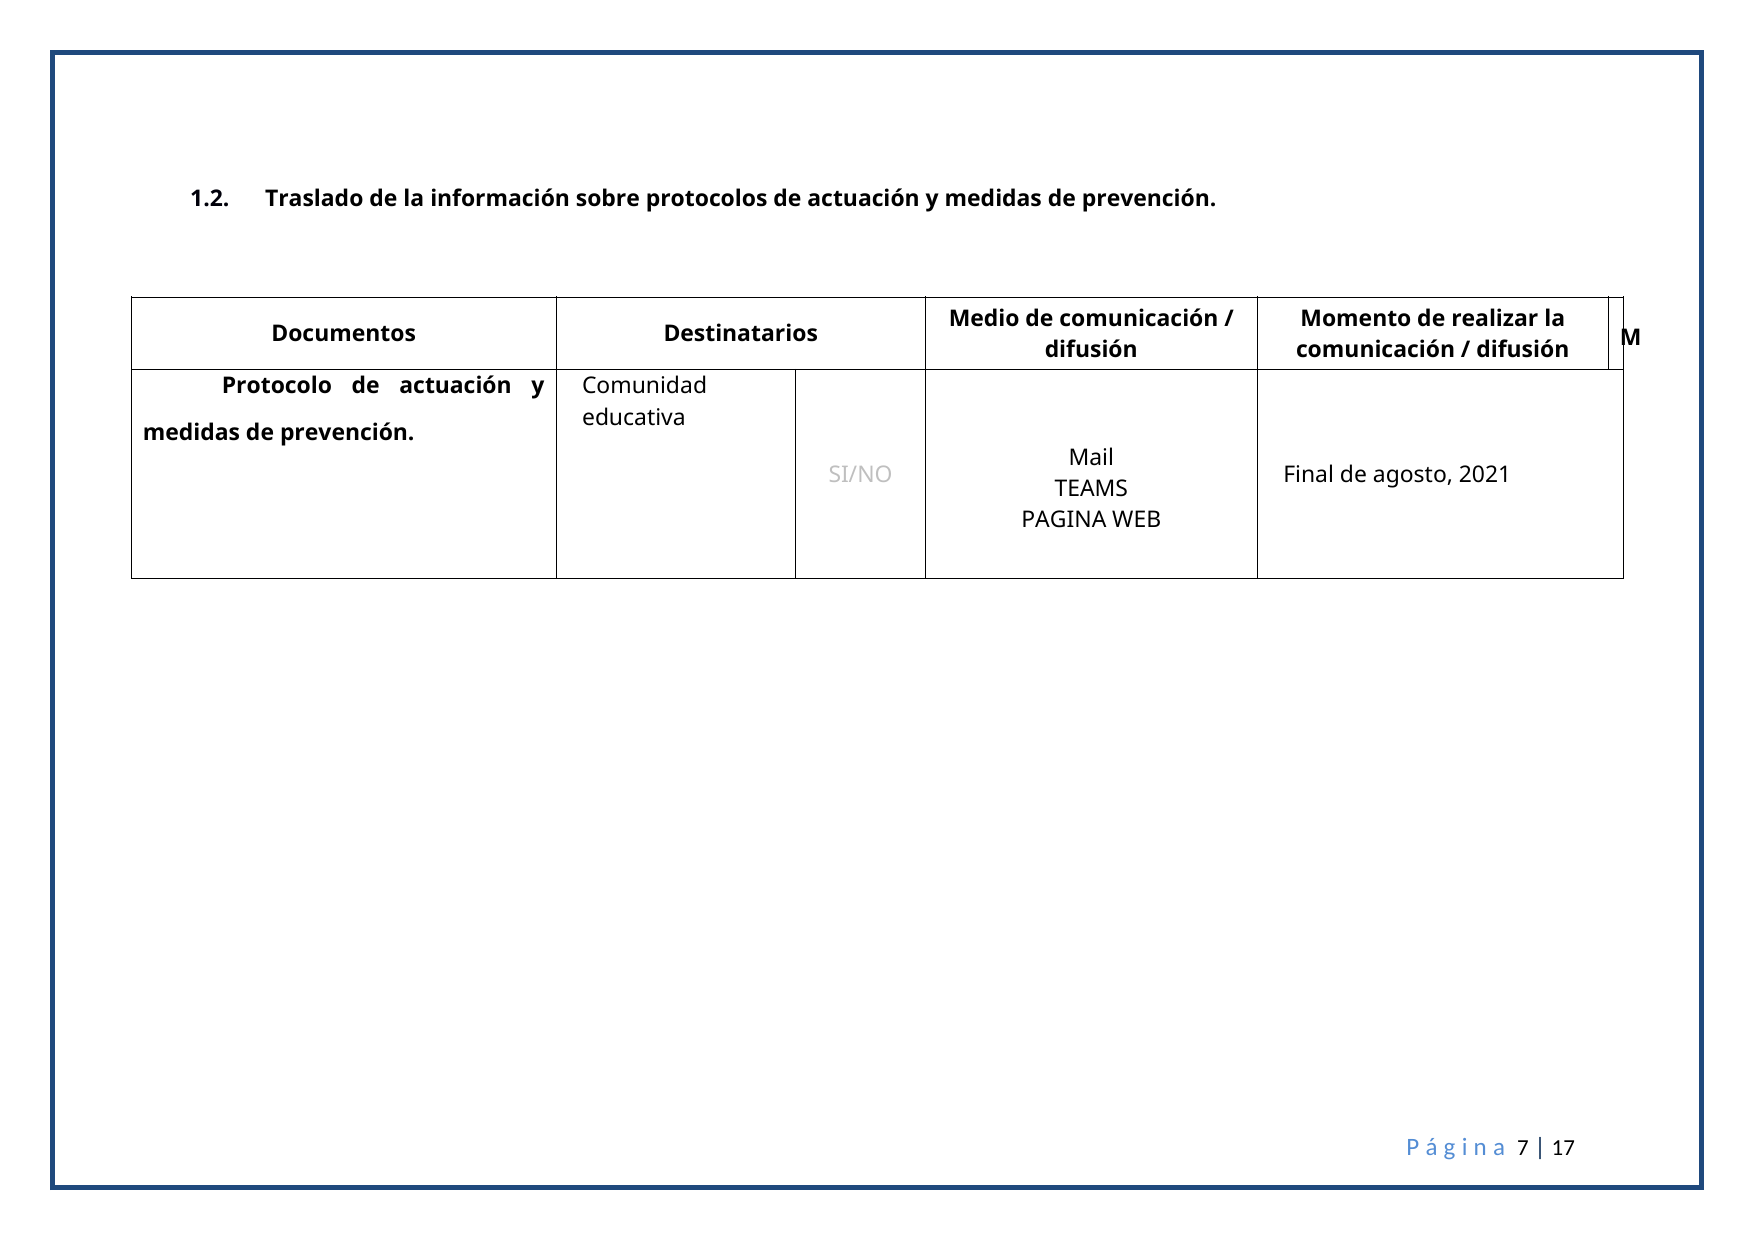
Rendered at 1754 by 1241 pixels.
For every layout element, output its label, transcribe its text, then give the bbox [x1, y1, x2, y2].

table_cell Mail TEAMS PAGINA WEB [926, 370, 1257, 578]
table_header Medio de respuesta a las dudas [1609, 298, 1623, 369]
table_header Documentos [132, 298, 556, 369]
table_cell Final de agosto, 2021 [1258, 370, 1623, 578]
table_cell Protocolo de actuación y medidas de prevención. [132, 370, 556, 578]
table_cell SI/NO [796, 370, 925, 578]
table_header Momento de realizar la comunicación / difusión [1258, 298, 1608, 369]
list Traslado de la información sobre protocolos de actuación y medidas de prevención. [190, 182, 1602, 213]
table_header Destinatarios [557, 298, 925, 369]
table_cell Comunidad educativa [557, 370, 795, 578]
table_header Medio de comunicación / difusión [926, 298, 1257, 369]
